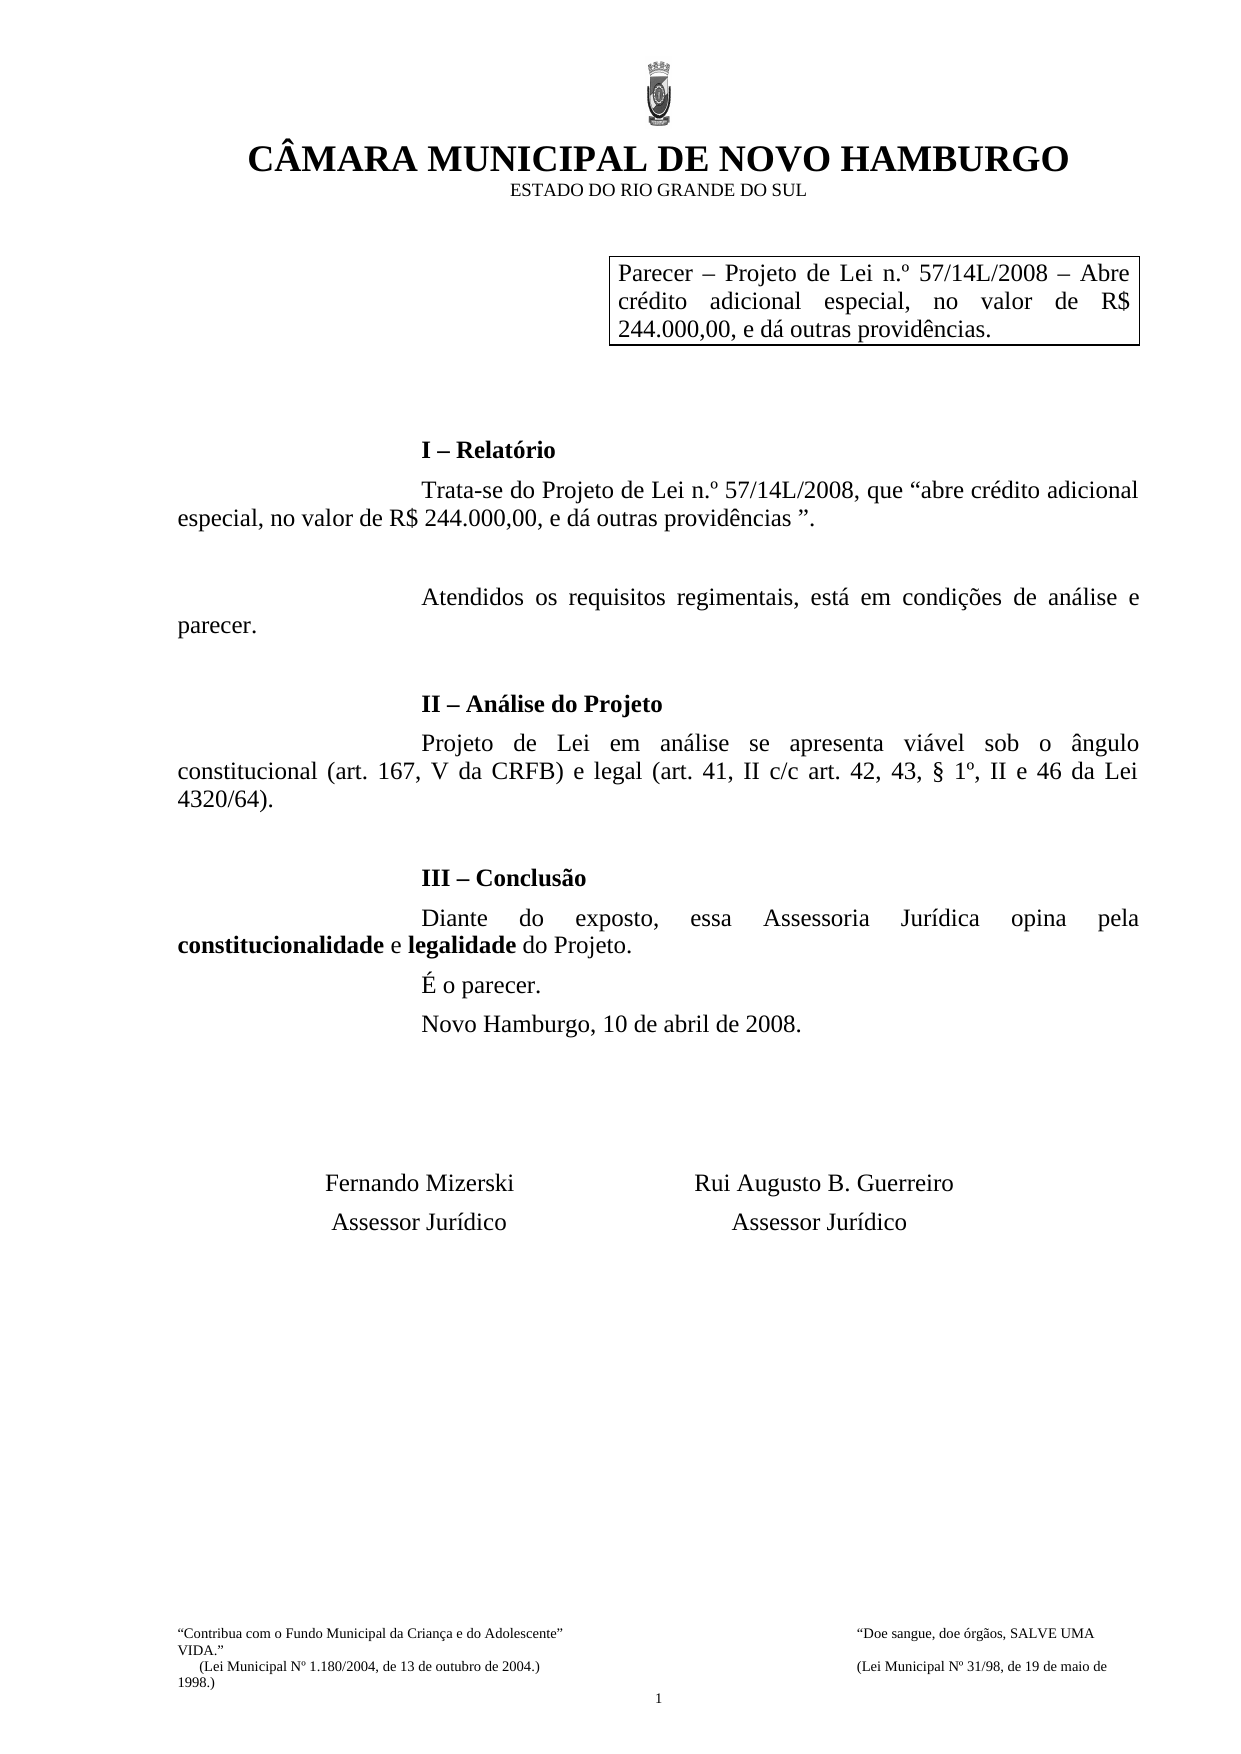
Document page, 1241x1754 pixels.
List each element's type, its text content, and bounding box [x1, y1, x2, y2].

text I – Relatório [177, 437, 1140, 464]
text Novo Hamburgo, 10 de abril de 2008. [177, 1011, 1140, 1038]
text Projeto de Lei em análise se apresenta viável sob o ângulo constitucional (art. 167, V da CRFB) e legal (art. 41, II c/c art. 42, 43, § 1º, II e 46 da Lei 4320/64). [177, 729, 1140, 813]
text É o parecer. [177, 971, 1140, 999]
text Fernando Mizerski Rui Augusto B. Guerreiro [251, 1169, 1140, 1197]
text Assessor Jurídico Assessor Jurídico [325, 1208, 1140, 1236]
text Trata-se do Projeto de Lei n.º 57/14L/2008, que “abre crédito adicional especial, no valor de R$ 244.000,00, e dá outras providências ”. [177, 476, 1140, 532]
text II – Análise do Projeto [177, 690, 1140, 718]
text Atendidos os requisitos regimentais, está em condições de análise e parecer. [177, 583, 1140, 638]
text Parecer – Projeto de Lei n.º 57/14L/2008 – Abre crédito adicional especial, no valor de R$ 244.000,00, e dá outras providências. [610, 257, 1139, 344]
text III – Conclusão [177, 864, 1140, 892]
text Diante do exposto, essa Assessoria Jurídica opina pela constitucionalidade e legalidade do Projeto. [177, 904, 1140, 959]
